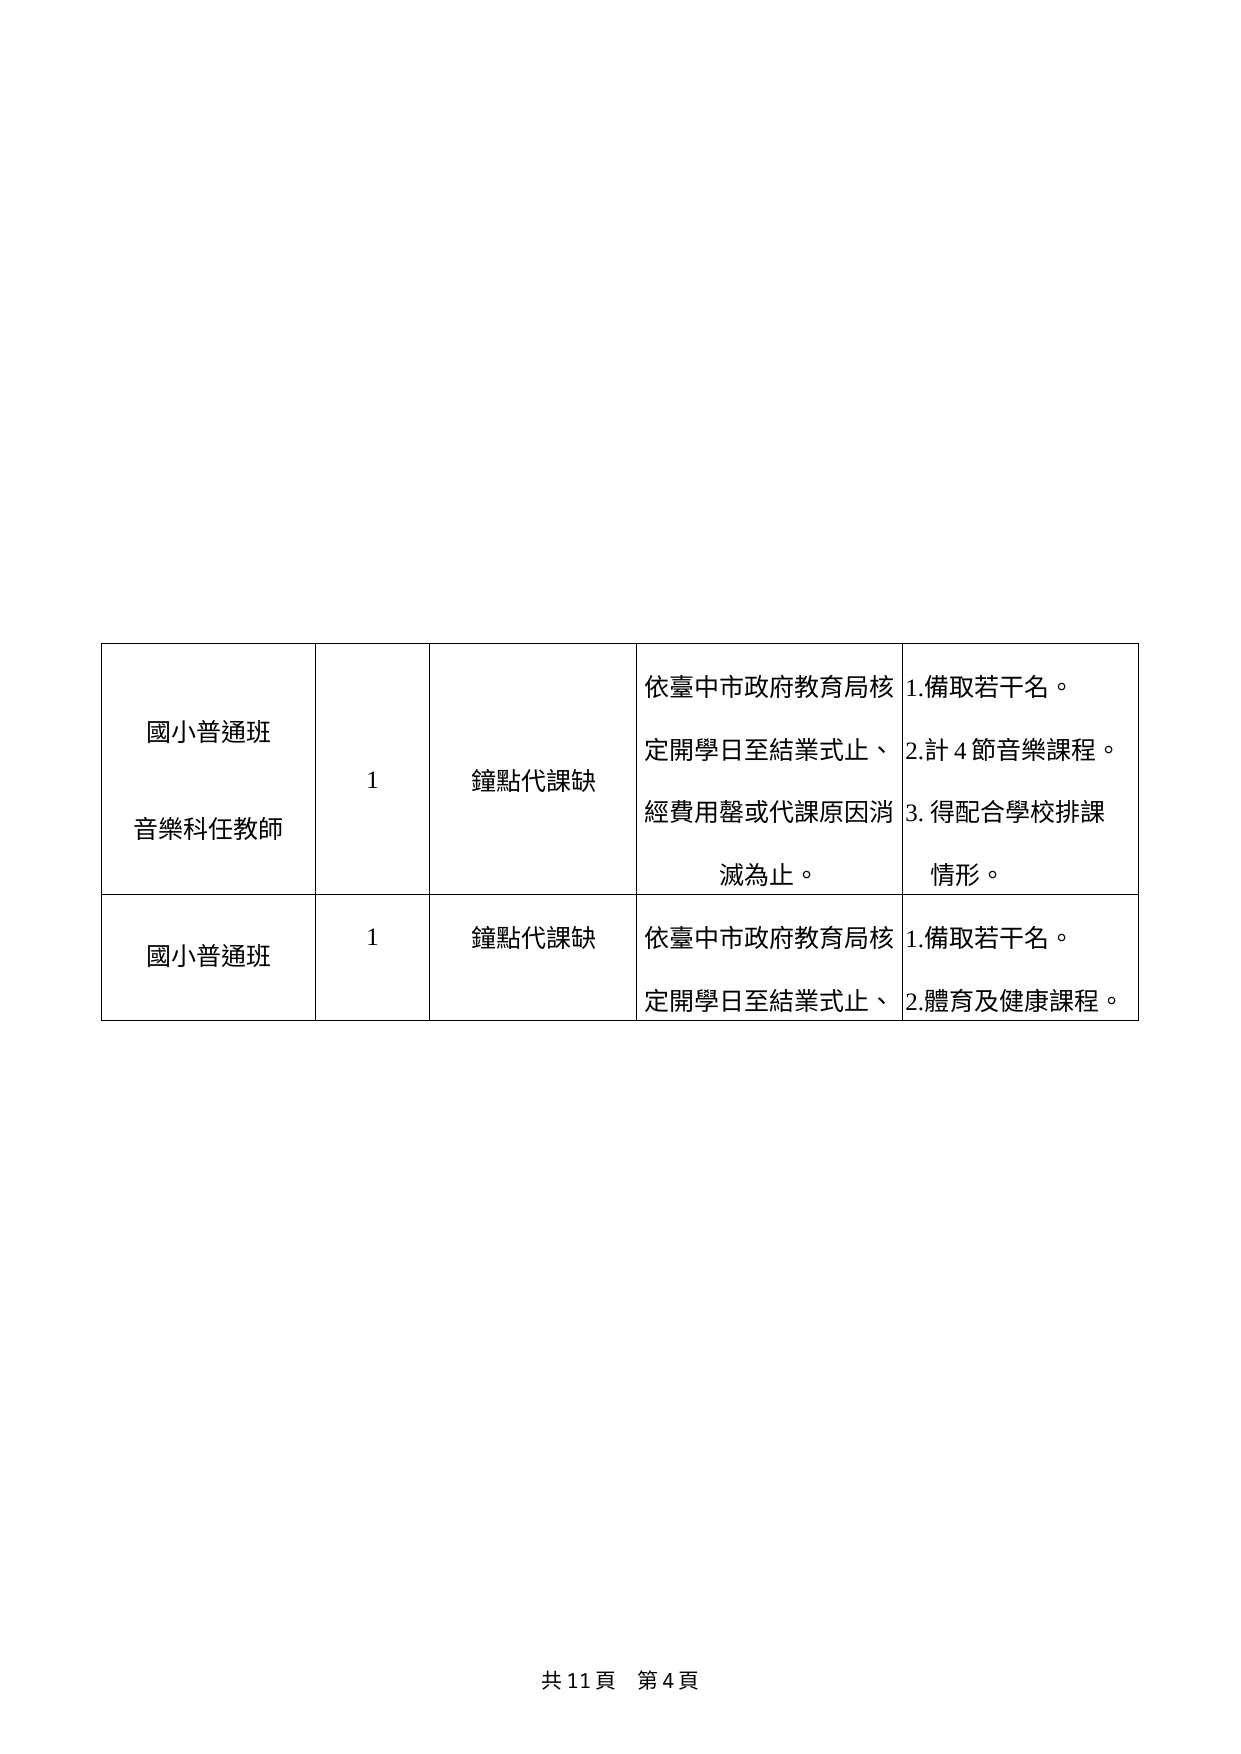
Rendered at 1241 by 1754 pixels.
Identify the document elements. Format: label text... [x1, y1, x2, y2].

table_cell 1 [316, 895, 429, 1020]
table_cell 鐘點代課缺 [430, 644, 636, 894]
table_cell 國小普通班 [102, 895, 315, 1020]
table_cell 1.備取若干名。 2.計4節音樂課程。 3. 得配合學校排課 情形。 [903, 644, 1138, 894]
table_cell 國小普通班 音樂科任教師 [102, 644, 315, 894]
table_cell 1 [316, 644, 429, 894]
table_cell 1.備取若干名。 2.體育及健康課程。 [903, 895, 1138, 1020]
table_cell 依臺中市政府教育局核 定開學日至結業式止、 經費用罄或代課原因消 滅為止。 [637, 644, 902, 894]
table_cell 鐘點代課缺 [430, 895, 636, 1020]
table_cell 依臺中市政府教育局核 定開學日至結業式止、 [637, 895, 902, 1020]
